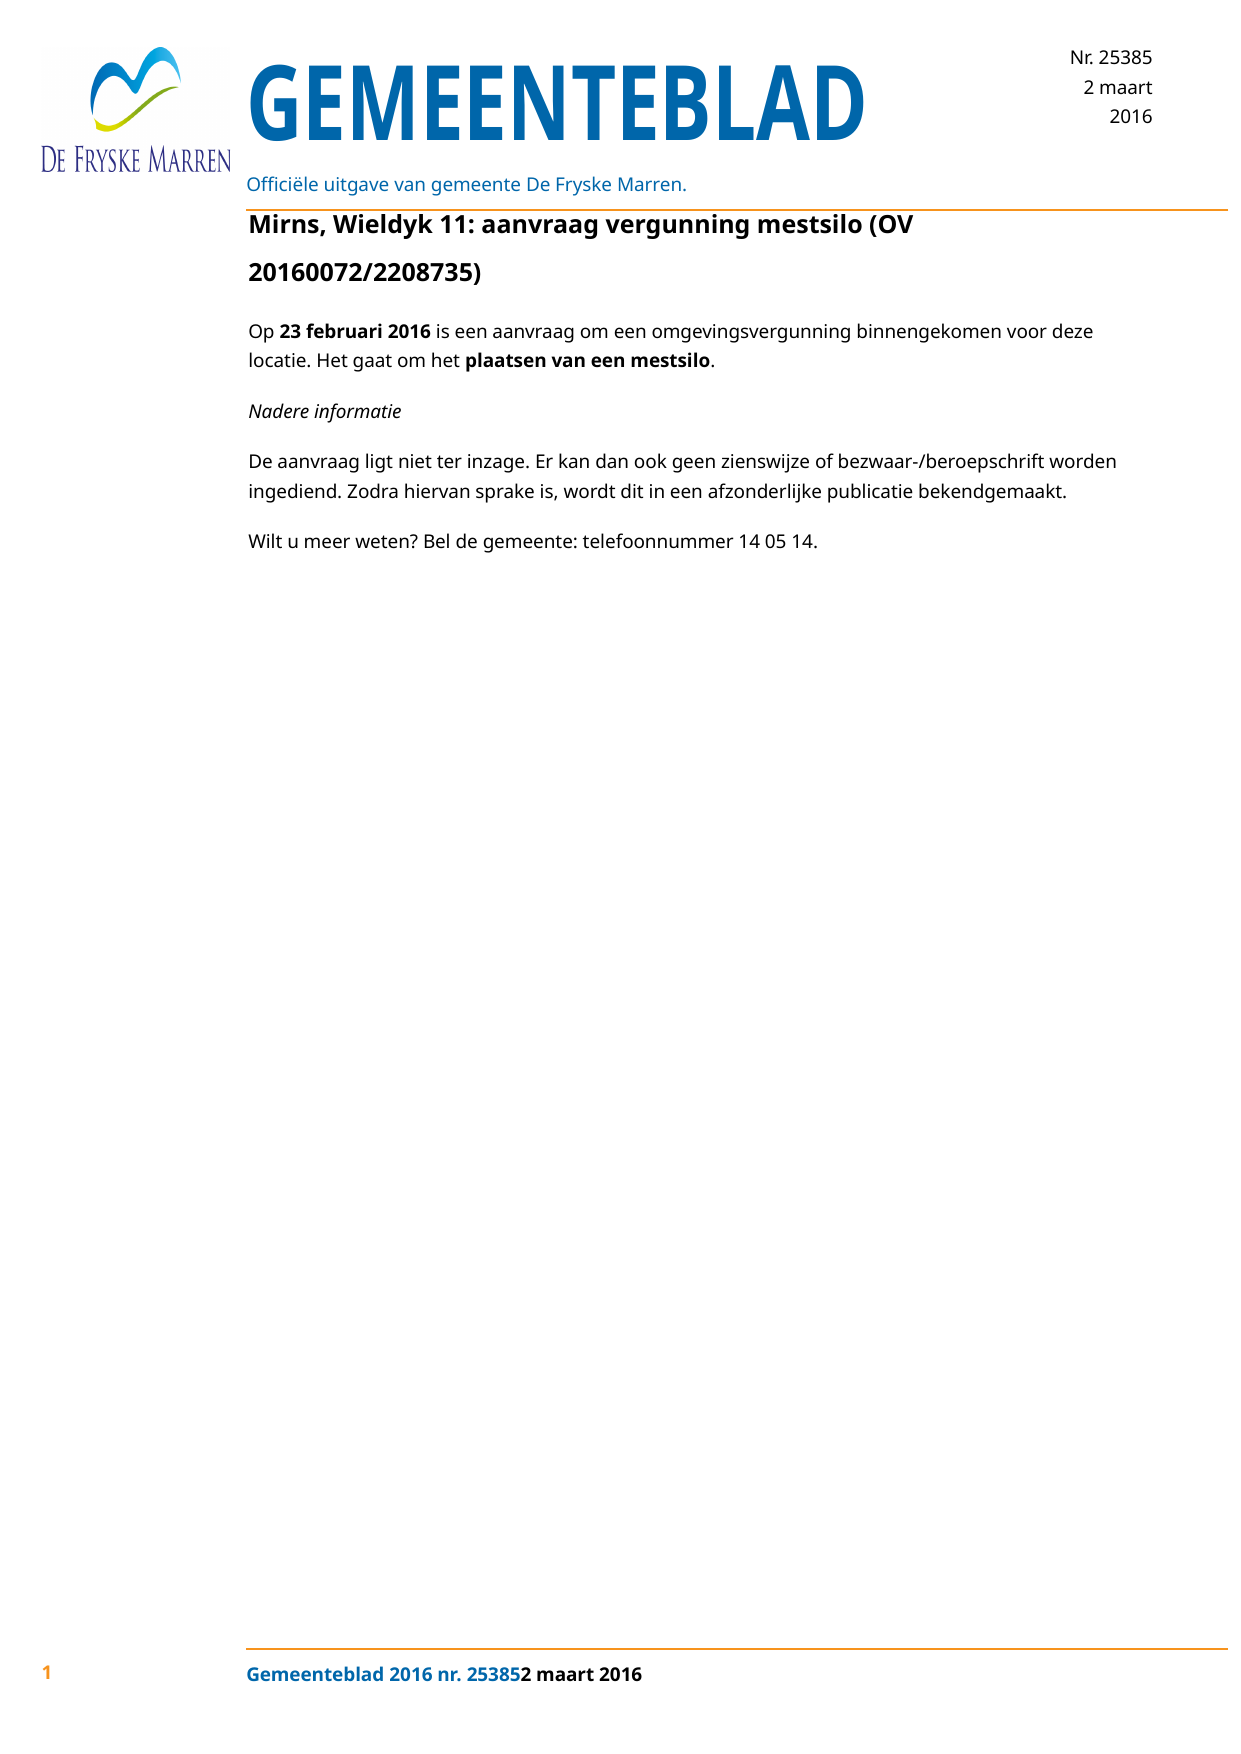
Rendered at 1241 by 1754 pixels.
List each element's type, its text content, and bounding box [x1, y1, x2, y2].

text De aanvraag ligt niet ter inzage. Er kan dan ook geen zienswijze of bezwaar-/beroepschrift worden ingediend. Zodra hiervan sprake is, wordt dit in een afzonderlijke publicatie bekendgemaakt. [248, 448, 1152, 504]
text Op 23 februari 2016 is een aanvraag om een omgevingsvergunning binnengekomen voor deze locatie. Het gaat om het plaatsen van een mestsilo. [248, 318, 1152, 373]
text Wilt u meer weten? Bel de gemeente: telefoonnummer 14 05 14. [248, 528, 1152, 554]
text Mirns, Wieldyk 11: aanvraag vergunning mestsilo (OV 20160072/2208735) [248, 211, 1152, 288]
text Nadere informatie [248, 398, 1152, 424]
picture [41, 47, 231, 172]
